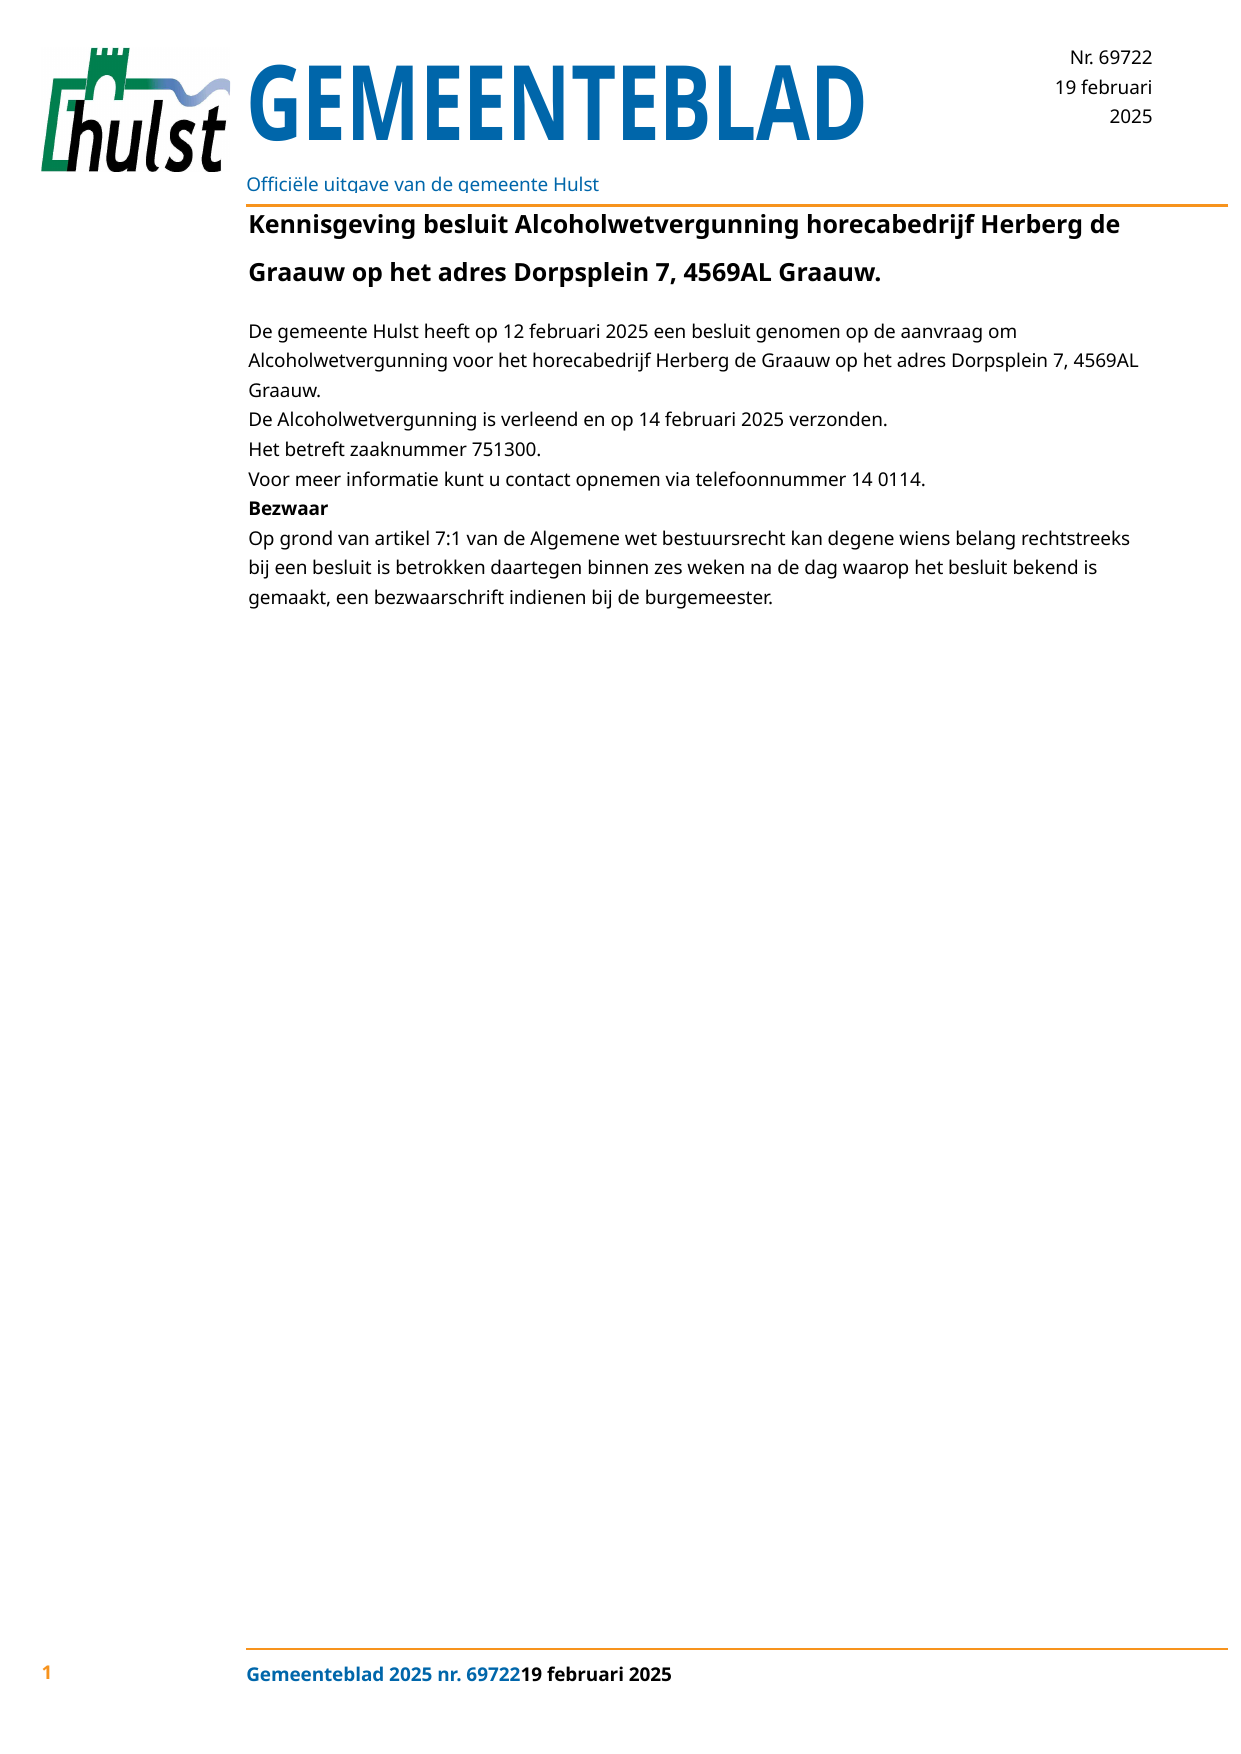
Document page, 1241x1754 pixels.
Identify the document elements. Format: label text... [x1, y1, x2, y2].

text Het betreft zaaknummer 751300. [248, 436, 1152, 462]
text Op grond van artikel 7:1 van de Algemene wet bestuursrecht kan degene wiens belang rechtstreeks bij een besluit is betrokken daartegen binnen zes weken na de dag waarop het besluit bekend is gemaakt, een bezwaarschrift indienen bij de burgemeester. [248, 525, 1152, 610]
text De gemeente Hulst heeft op 12 februari 2025 een besluit genomen op de aanvraag om Alcoholwetvergunning voor het horecabedrijf Herberg de Graauw op het adres Dorpsplein 7, 4569AL Graauw. [248, 318, 1152, 403]
text Bezwaar [248, 495, 1152, 521]
text De Alcoholwetvergunning is verleend en op 14 februari 2025 verzonden. [248, 407, 1152, 432]
text Kennisgeving besluit Alcoholwetvergunning horecabedrijf Herberg de Graauw op het adres Dorpsplein 7, 4569AL Graauw. [248, 207, 1152, 288]
text Voor meer informatie kunt u contact opnemen via telefoonnummer 14 0114. [248, 466, 1152, 492]
picture [41, 47, 231, 172]
